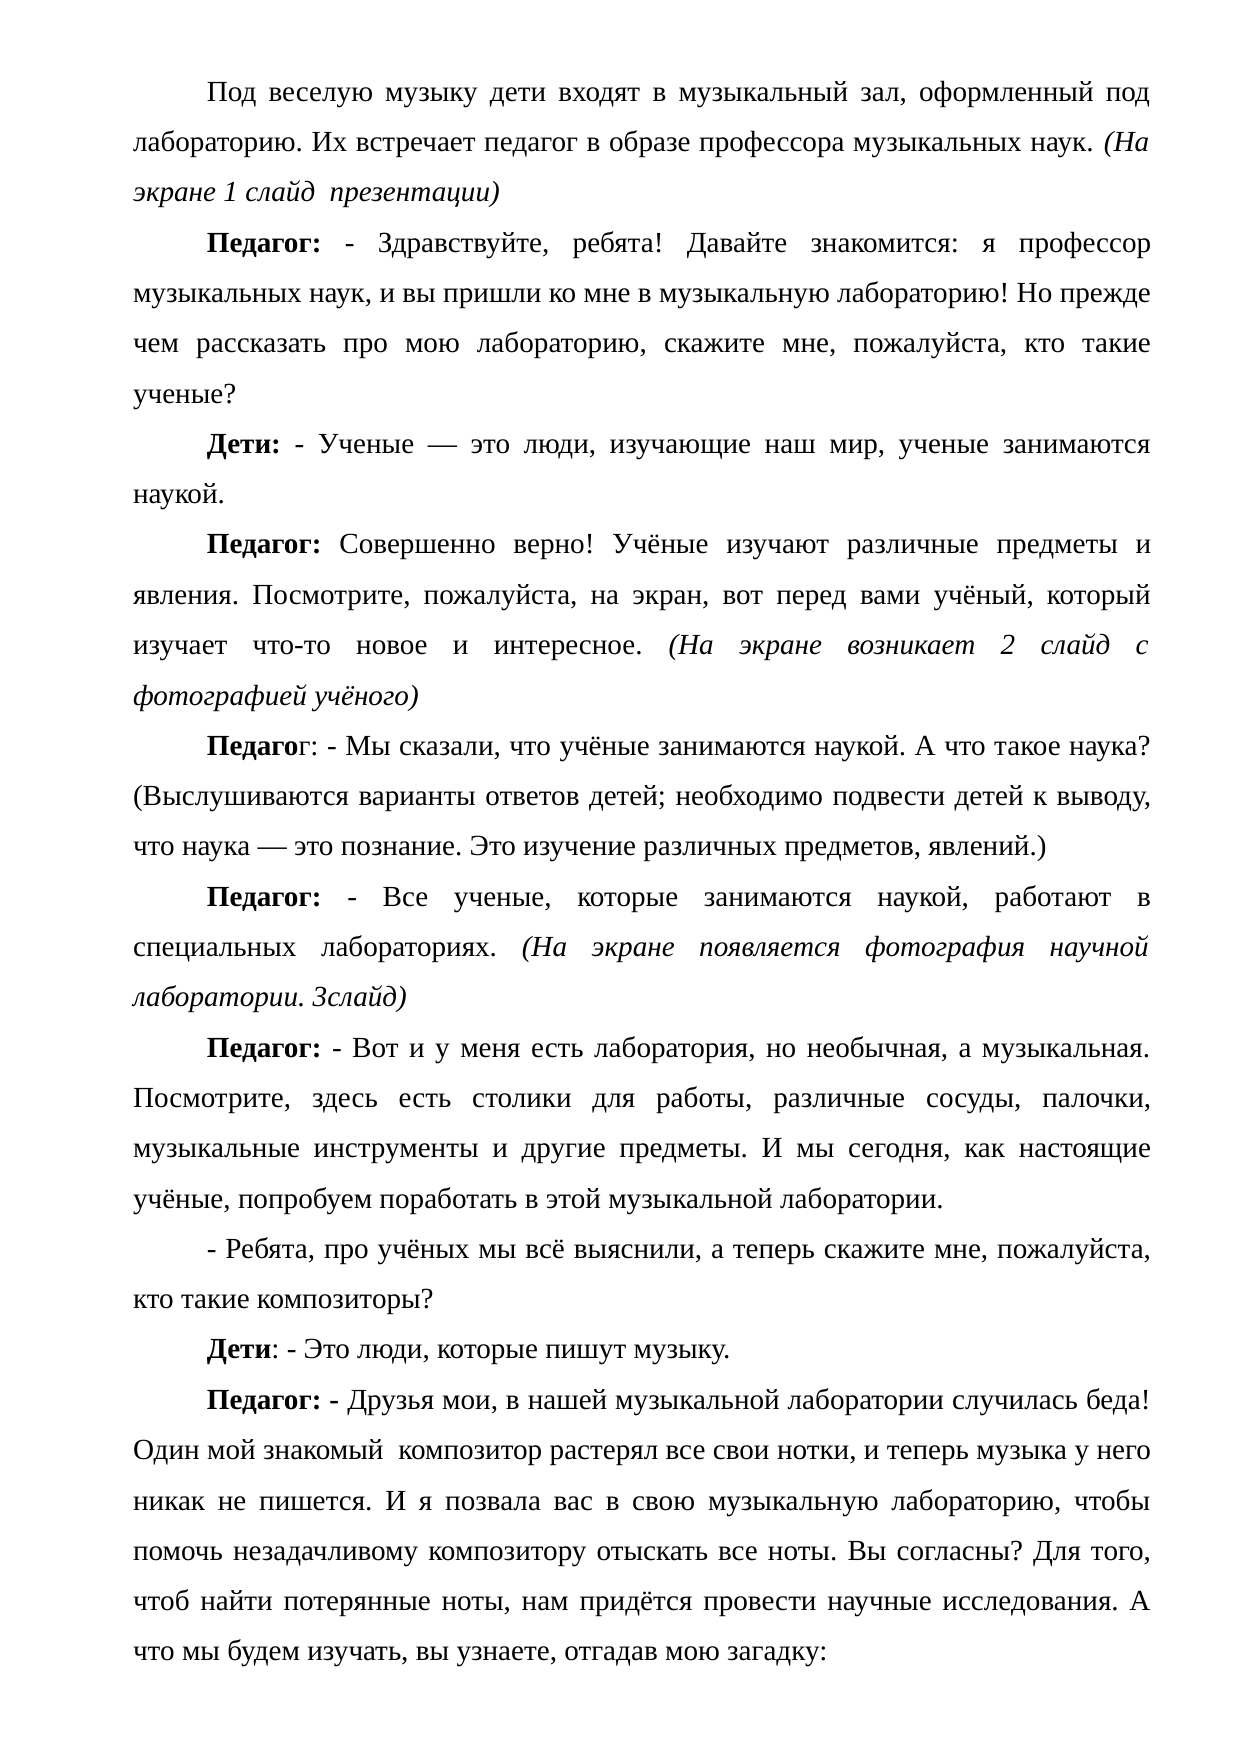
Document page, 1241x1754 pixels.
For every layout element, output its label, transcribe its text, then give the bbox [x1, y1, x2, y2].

text Педагог: Совершенно верно! Учёные изучают различные предметы и явления. Посмотрите, пожалуйста, на экран, вот перед вами учёный, который изучает что-то новое и интересное. (На экране возникает 2 слайд с фотографией учёного) [133, 527, 1152, 711]
text Педагог: - Друзья мои, в нашей музыкальной лаборатории случилась беда! Один мой знакомый композитор растерял все свои нотки, и теперь музыка у него никак не пишется. И я позвала вас в свою музыкальную лабораторию, чтобы помочь незадачливому композитору отыскать все ноты. Вы согласны? Для того, чтоб найти потерянные ноты, нам придётся провести научные исследования. А что мы будем изучать, вы узнаете, отгадав мою загадку: [133, 1382, 1152, 1667]
text - Ребята, про учёных мы всё выяснили, а теперь скажите мне, пожалуйста, кто такие композиторы? [133, 1231, 1152, 1315]
text Дети: - Это люди, которые пишут музыку. [133, 1332, 1152, 1365]
text Дети: - Ученые — это люди, изучающие наш мир, ученые занимаются наукой. [133, 426, 1152, 510]
text Педагог: - Вот и у меня есть лаборатория, но необычная, а музыкальная. Посмотрите, здесь есть столики для работы, различные сосуды, палочки, музыкальные инструменты и другие предметы. И мы сегодня, как настоящие учёные, попробуем поработать в этой музыкальной лаборатории. [133, 1030, 1152, 1214]
text Педагог: - Мы сказали, что учёные занимаются наукой. А что такое наука? (Выслушиваются варианты ответов детей; необходимо подвести детей к выводу, что наука — это познание. Это изучение различных предметов, явлений.) [133, 728, 1152, 862]
text Под веселую музыку дети входят в музыкальный зал, оформленный под лабораторию. Их встречает педагог в образе профессора музыкальных наук. (На экране 1 слайд презентации) [133, 74, 1152, 208]
text Педагог: - Все ученые, которые занимаются наукой, работают в специальных лабораториях. (На экране появляется фотография научной лаборатории. 3слайд) [133, 879, 1152, 1013]
text Педагог: - Здравствуйте, ребята! Давайте знакомится: я профессор музыкальных наук, и вы пришли ко мне в музыкальную лабораторию! Но прежде чем рассказать про мою лабораторию, скажите мне, пожалуйста, кто такие ученые? [133, 225, 1152, 409]
